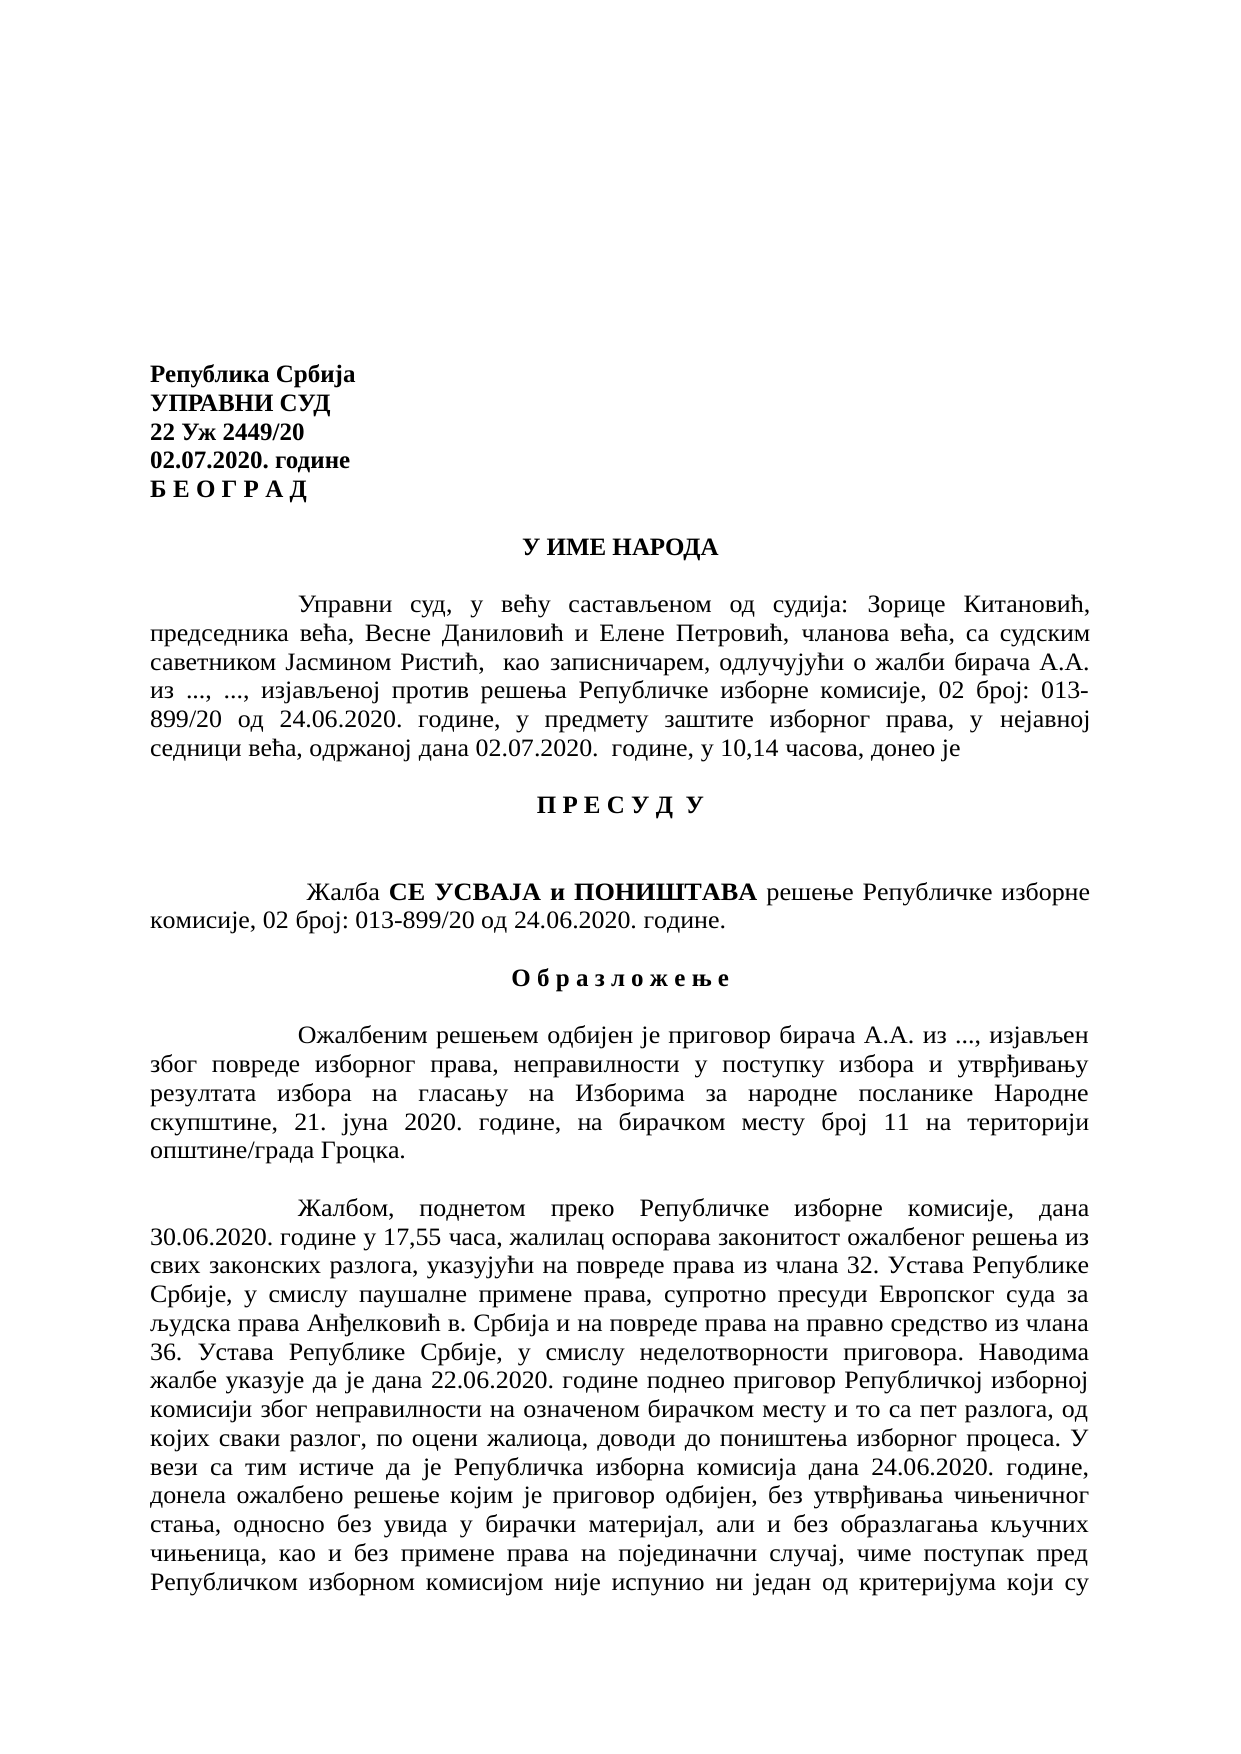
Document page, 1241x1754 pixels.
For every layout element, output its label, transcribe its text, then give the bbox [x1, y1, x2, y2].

text Б Е О Г Р А Д [150, 474, 1090, 503]
text Управни суд, у већу састављеном од судија: Зорице Китановић, председника већа, Весне Даниловић и Елене Петровић, чланова већа, са судским саветником Јасмином Ристић, као записничарем, одлучујући о жалби бирача A.A. из ..., ..., изјављеној против решења Републичке изборне комисије, 02 број: 013-899/20 од 24.06.2020. године, у предмету заштите изборног права, у нејавној седници већа, одржаној дана 02.07.2020. године, у 10,14 часова, донео је [150, 589, 1090, 762]
text П Р Е С У Д У [150, 790, 1090, 819]
text О б р а з л о ж е њ е [150, 963, 1090, 992]
text Ожалбеним решењем одбијен је приговор бирача A.A. из ..., изјављен због повреде изборног права, неправилности у поступку избора и утврђивању резултата избора на гласању на Изборима за народне посланике Народне скупштине, 21. јуна 2020. године, на бирачком месту број 11 на територији општине/града Гроцка. [150, 1020, 1090, 1164]
text Жалба СЕ УСВАЈА и ПОНИШТАВА решење Републичке изборне комисије, 02 број: 013-899/20 од 24.06.2020. године. [150, 877, 1090, 934]
text У ИМЕ НАРОДА [150, 532, 1090, 560]
text 02.07.2020. године [150, 445, 1090, 474]
text 22 Уж 2449/20 [150, 417, 1090, 445]
text Жалбом, поднетом преко Републичке изборне комисије, дана 30.06.2020. године у 17,55 часа, жалилац оспорава законитост ожалбеног решења из свих законских разлога, указујући на повреде права из члана 32. Устава Републике Србије, у смислу паушалне примене права, супротно пресуди Европског суда за људска права Анђелковић в. Србија и на повреде права на правно средство из члана 36. Устава Републике Србије, у смислу неделотворности приговора. Наводима жалбе указује да је дана 22.06.2020. године поднео приговор Републичкој изборној комисији због неправилности на означеном бирачком месту и то са пет разлога, од којих сваки разлог, по оцени жалиоца, доводи до поништења изборног процеса. У вези са тим истиче да је Републичка изборна комисија дана 24.06.2020. године, донела ожалбено решење којим је приговор одбијен, без утврђивања чињеничног стања, односно без увида у бирачки материјал, али и без образлагања кључних чињеница, као и без примене права на појединачни случај, чиме поступак пред Републичком изборном комисијом није испунио ни један од критеријума који су [150, 1193, 1090, 1595]
text Република Србија [150, 148, 1090, 388]
text УПРАВНИ СУД [150, 388, 1090, 417]
